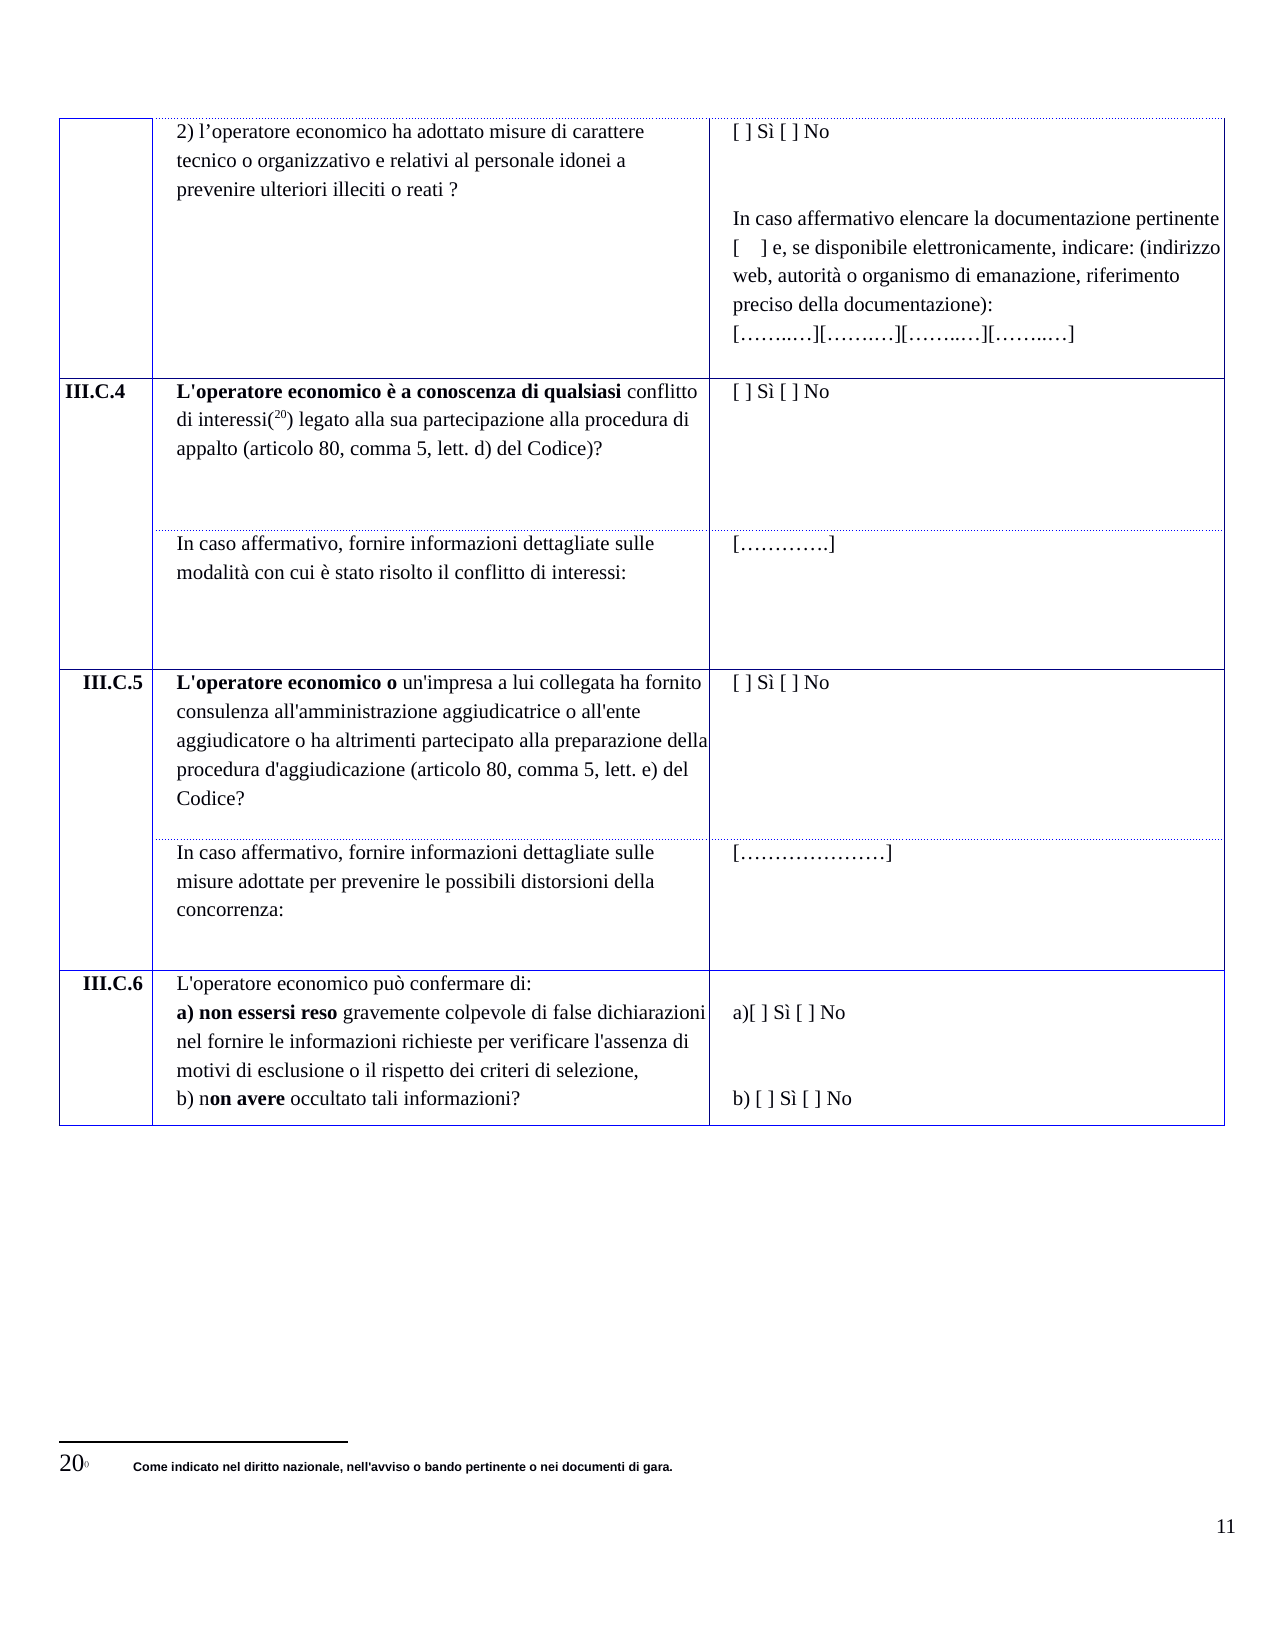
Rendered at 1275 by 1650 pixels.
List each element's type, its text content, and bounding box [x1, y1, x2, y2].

table_cell III.C.6 [60, 971, 152, 1125]
table_cell L'operatore economico può confermare di: a) non essersi reso gravemente colpevole di false dichiarazioni nel fornire le informazioni richieste per verificare l'assenza di motivi di esclusione o il rispetto dei criteri di selezione, b) non avere occultato tali informazioni? [153, 971, 709, 1125]
table_cell In caso affermativo, fornire informazioni dettagliate sulle misure adottate per prevenire le possibili distorsioni della concorrenza: [153, 839, 709, 970]
table_cell In caso affermativo, fornire informazioni dettagliate sulle modalità con cui è stato risolto il conflitto di interessi: [153, 530, 709, 669]
table_cell [ ] Sì [ ] No [710, 379, 1224, 530]
table_cell [ ] Sì [ ] No [710, 670, 1224, 839]
table_cell [ ] Sì [ ] No In caso affermativo elencare la documentazione pertinente [ ] e, se disponibile elettronicamente, indicare: (indirizzo web, autorità o organismo di emanazione, riferimento preciso della documentazione): [……..…][…….…][……..…][……..…] [710, 118, 1224, 377]
table_cell a)[ ] Sì [ ] No b) [ ] Sì [ ] No [710, 971, 1224, 1125]
table_cell […………………] [710, 839, 1224, 970]
table_cell L'operatore economico o un'impresa a lui collegata ha fornito consulenza all'amministrazione aggiudicatrice o all'ente aggiudicatore o ha altrimenti partecipato alla preparazione della procedura d'aggiudicazione (articolo 80, comma 5, lett. e) del Codice? [153, 670, 709, 839]
table_cell [………….] [710, 530, 1224, 669]
table_cell III.C.5 [60, 670, 152, 970]
table_cell 2) l’operatore economico ha adottato misure di carattere tecnico o organizzativo e relativi al personale idonei a prevenire ulteriori illeciti o reati ? [153, 118, 709, 377]
table_cell L'operatore economico è a conoscenza di qualsiasi conflitto di interessi() legato alla sua partecipazione alla procedura di appalto (articolo 80, comma 5, lett. d) del Codice)? [153, 379, 709, 530]
table_cell III.C.4 [60, 379, 152, 669]
table_cell [60, 119, 152, 377]
